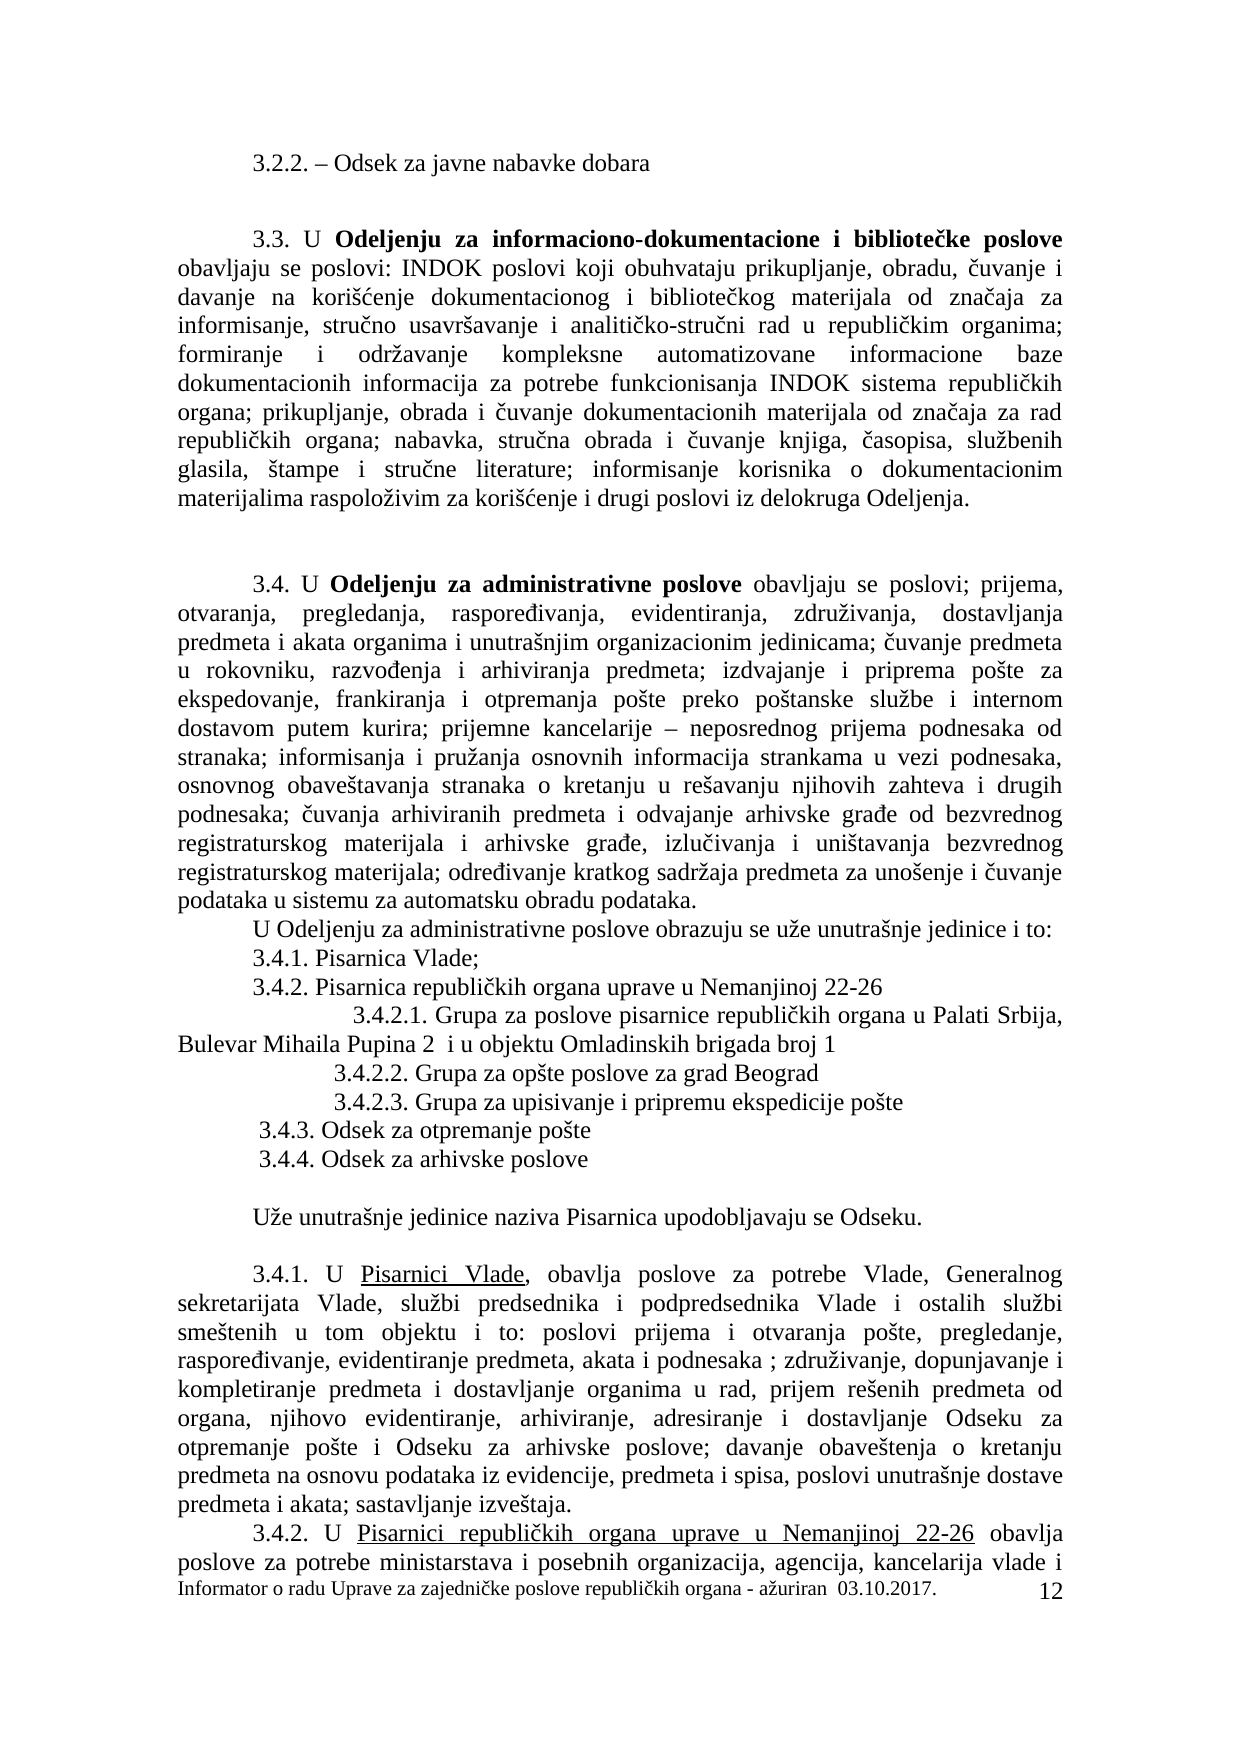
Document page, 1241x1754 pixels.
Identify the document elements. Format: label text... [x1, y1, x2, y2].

text 3.4.4. Odsek za arhivske poslove [177, 1144, 1063, 1173]
text 3.4.2. U Pisarnici republičkih organa uprave u Nemanjinoj 22-26 obavlјa poslove za potrebe ministarstava i posebnih organizacija, agencija, kancelarija vlade i [177, 1518, 1063, 1576]
text 3.4.1. U Pisarnici Vlade, obavlјa poslove za potrebe Vlade, Generalnog sekretarijata Vlade, službi predsednika i podpredsednika Vlade i ostalih službi smeštenih u tom objektu i to: poslovi prijema i otvaranja pošte, pregledanje, raspoređivanje, evidentiranje predmeta, akata i podnesaka ; združivanje, dopunjavanje i kompletiranje predmeta i dostavlјanje organima u rad, prijem rešenih predmeta od organa, njihovo evidentiranje, arhiviranje, adresiranje i dostavlјanje Odseku za otpremanje pošte i Odseku za arhivske poslove; davanje obaveštenja o kretanju predmeta na osnovu podataka iz evidencije, predmeta i spisa, poslovi unutrašnje dostave predmeta i akata; sastavlјanje izveštaja. [177, 1259, 1063, 1518]
text 3.4.1. Pisarnica Vlade; [177, 943, 1063, 972]
text 3.2.2. – Odsek za javne nabavke dobara [177, 148, 1063, 176]
text 3.3. U Odelјenju za informaciono-dokumentacione i bibliotečke poslove obavlјaju se poslovi: INDOK poslovi koji obuhvataju prikuplјanje, obradu, čuvanje i davanje na korišćenje dokumentacionog i bibliotečkog materijala od značaja za informisanje, stručno usavršavanje i analitičko-stručni rad u republičkim organima; formiranje i održavanje kompleksne automatizovane informacione baze dokumentacionih informacija za potrebe funkcionisanja INDOK sistema republičkih organa; prikuplјanje, obrada i čuvanje dokumentacionih materijala od značaja za rad republičkih organa; nabavka, stručna obrada i čuvanje knjiga, časopisa, službenih glasila, štampe i stručne literature; informisanje korisnika o dokumentacionim materijalima raspoloživim za korišćenje i drugi poslovi iz delokruga Odelјenja. [177, 224, 1063, 512]
text 3.4.2.3. Grupa za upisivanje i pripremu ekspedicije pošte [177, 1087, 1063, 1116]
text 3.4. U Odelјenju za administrativne poslove obavlјaju se poslovi; prijema, otvaranja, pregledanja, raspoređivanja, evidentiranja, združivanja, dostavlјanja predmeta i akata organima i unutrašnjim organizacionim jedinicama; čuvanje predmeta u rokovniku, razvođenja i arhiviranja predmeta; izdvajanje i priprema pošte za ekspedovanje, frankiranja i otpremanja pošte preko poštanske službe i internom dostavom putem kurira; prijemne kancelarije – neposrednog prijema podnesaka od stranaka; informisanja i pružanja osnovnih informacija strankama u vezi podnesaka, osnovnog obaveštavanja stranaka o kretanju u rešavanju njihovih zahteva i drugih podnesaka; čuvanja arhiviranih predmeta i odvajanje arhivske građe od bezvrednog registraturskog materijala i arhivske građe, izlučivanja i uništavanja bezvrednog registraturskog materijala; određivanje kratkog sadržaja predmeta za unošenje i čuvanje podataka u sistemu za automatsku obradu podataka. [177, 569, 1063, 914]
text 3.4.2. Pisarnica republičkih organa uprave u Nemanjinoj 22-26 [177, 972, 1063, 1001]
text Uže unutrašnje jedinice naziva Pisarnica upodoblјavaju se Odseku. [177, 1202, 1063, 1231]
text U Odelјenju za administrativne poslove obrazuju se uže unutrašnje jedinice i to: [177, 914, 1063, 943]
text 3.4.2.1. Grupa za poslove pisarnice republičkih organa u Palati Srbija, Bulevar Mihaila Pupina 2 i u objektu Omladinskih brigada broj 1 [177, 1001, 1063, 1058]
text 3.4.3. Odsek za otpremanje pošte [177, 1116, 1063, 1144]
text 3.4.2.2. Grupa za opšte poslove za grad Beograd [177, 1058, 1063, 1087]
